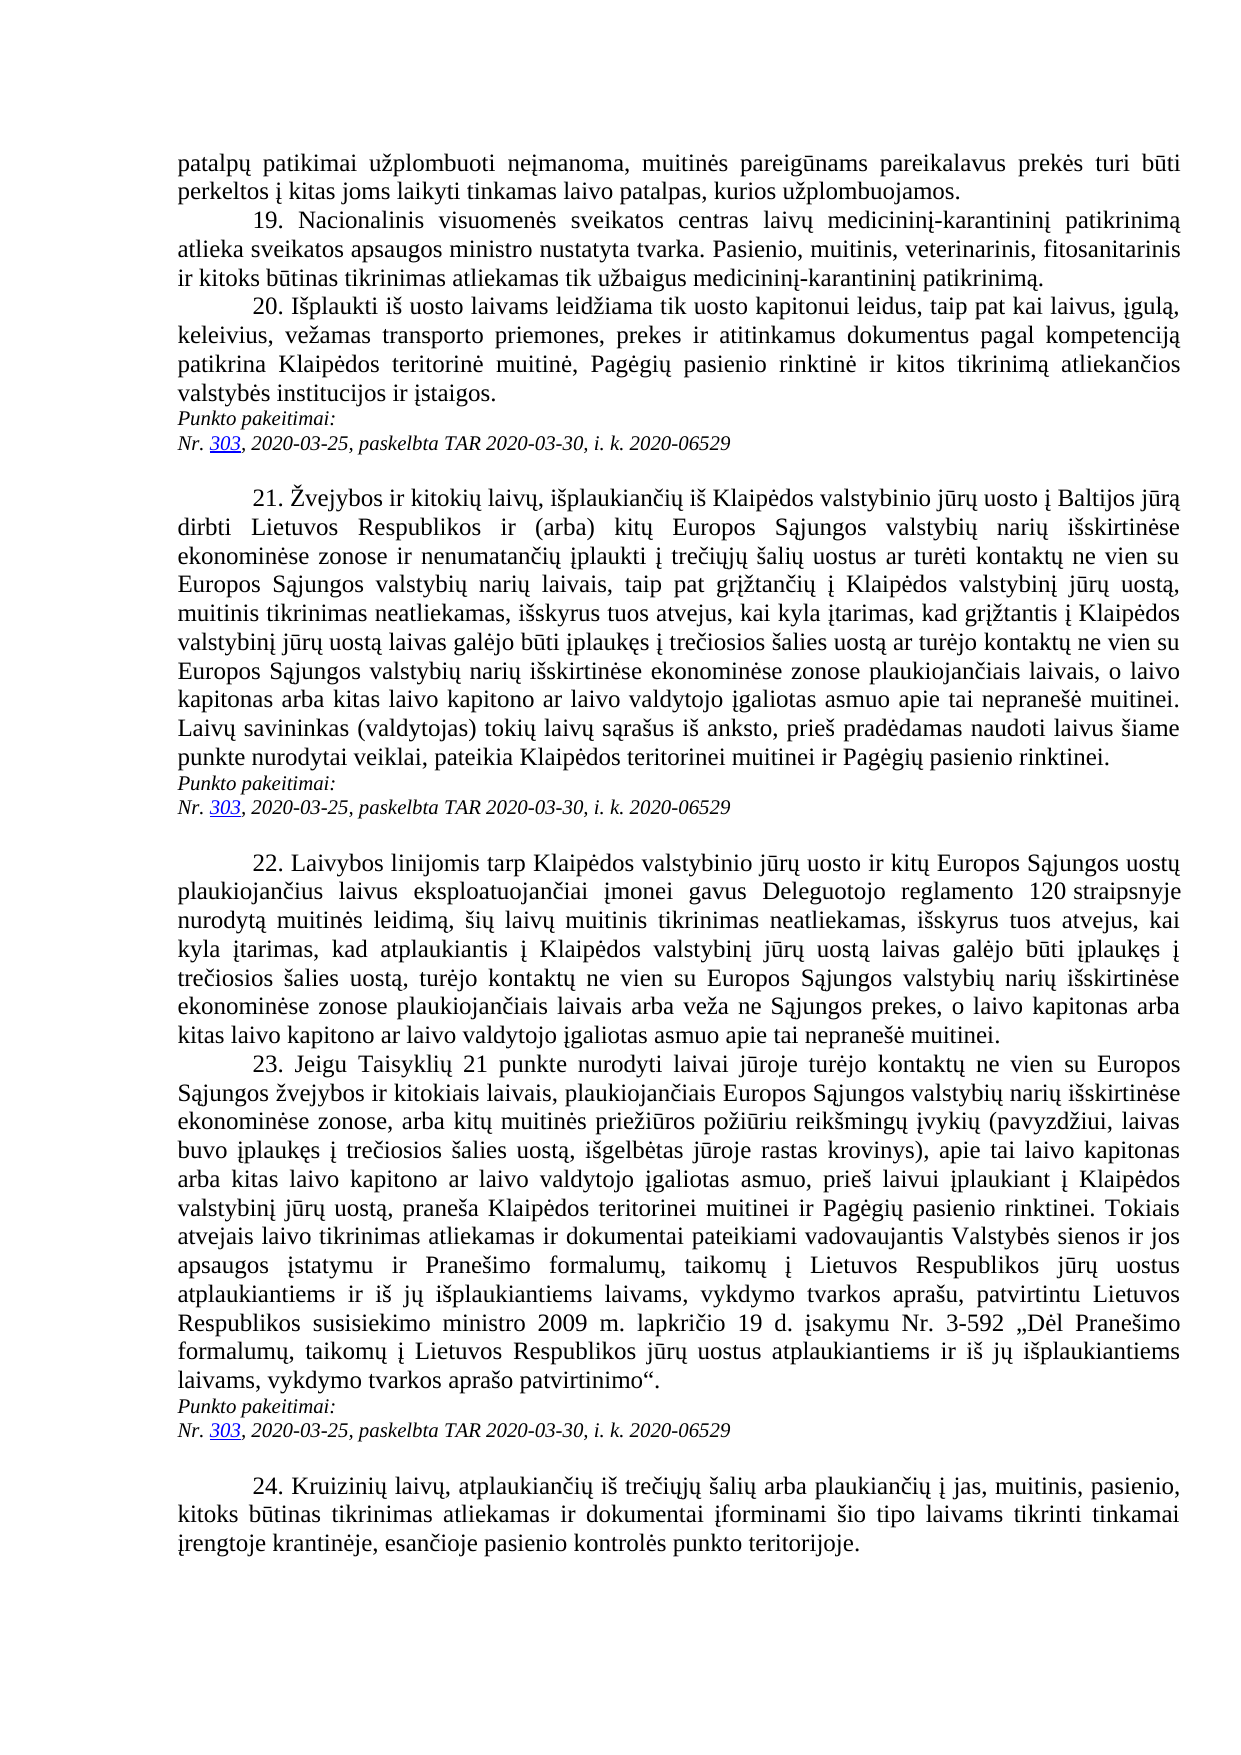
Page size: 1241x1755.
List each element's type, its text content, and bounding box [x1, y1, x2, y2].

text patalpų patikimai užplombuoti neįmanoma, muitinės pareigūnams pareikalavus prekės turi būti perkeltos į kitas joms laikyti tinkamas laivo patalpas, kurios užplombuojamos. [177, 148, 1181, 205]
text 23. Jeigu Taisyklių 21 punkte nurodyti laivai jūroje turėjo kontaktų ne vien su Europos Sąjungos žvejybos ir kitokiais laivais, plaukiojančiais Europos Sąjungos valstybių narių išskirtinėse ekonominėse zonose, arba kitų muitinės priežiūros požiūriu reikšmingų įvykių (pavyzdžiui, laivas buvo įplaukęs į trečiosios šalies uostą, išgelbėtas jūroje rastas krovinys), apie tai laivo kapitonas arba kitas laivo kapitono ar laivo valdytojo įgaliotas asmuo, prieš laivui įplaukiant į Klaipėdos valstybinį jūrų uostą, praneša Klaipėdos teritorinei muitinei ir Pagėgių pasienio rinktinei. Tokiais atvejais laivo tikrinimas atliekamas ir dokumentai pateikiami vadovaujantis Valstybės sienos ir jos apsaugos įstatymu ir Pranešimo formalumų, taikomų į Lietuvos Respublikos jūrų uostus atplaukiantiems ir iš jų išplaukiantiems laivams, vykdymo tvarkos aprašu, patvirtintu Lietuvos Respublikos susisiekimo ministro 2009 m. lapkričio 19 d. įsakymu Nr. 3-592 „Dėl Pranešimo formalumų, taikomų į Lietuvos Respublikos jūrų uostus atplaukiantiems ir iš jų išplaukiantiems laivams, vykdymo tvarkos aprašo patvirtinimo“. [177, 1049, 1181, 1394]
text Nr. 303, 2020-03-25, paskelbta TAR 2020-03-30, i. k. 2020-06529 [177, 430, 1181, 454]
text Punkto pakeitimai: [177, 406, 1181, 430]
text 20. Išplaukti iš uosto laivams leidžiama tik uosto kapitonui leidus, taip pat kai laivus, įgulą, keleivius, vežamas transporto priemones, prekes ir atitinkamus dokumentus pagal kompetenciją patikrina Klaipėdos teritorinė muitinė, Pagėgių pasienio rinktinė ir kitos tikrinimą atliekančios valstybės institucijos ir įstaigos. [177, 291, 1181, 406]
text 24. Kruizinių laivų, atplaukiančių iš trečiųjų šalių arba plaukiančių į jas, muitinis, pasienio, kitoks būtinas tikrinimas atliekamas ir dokumentai įforminami šio tipo laivams tikrinti tinkamai įrengtoje krantinėje, esančioje pasienio kontrolės punkto teritorijoje. [177, 1471, 1181, 1557]
text Nr. 303, 2020-03-25, paskelbta TAR 2020-03-30, i. k. 2020-06529 [177, 795, 1181, 819]
text 21. Žvejybos ir kitokių laivų, išplaukiančių iš Klaipėdos valstybinio jūrų uosto į Baltijos jūrą dirbti Lietuvos Respublikos ir (arba) kitų Europos Sąjungos valstybių narių išskirtinėse ekonominėse zonose ir nenumatančių įplaukti į trečiųjų šalių uostus ar turėti kontaktų ne vien su Europos Sąjungos valstybių narių laivais, taip pat grįžtančių į Klaipėdos valstybinį jūrų uostą, muitinis tikrinimas neatliekamas, išskyrus tuos atvejus, kai kyla įtarimas, kad grįžtantis į Klaipėdos valstybinį jūrų uostą laivas galėjo būti įplaukęs į trečiosios šalies uostą ar turėjo kontaktų ne vien su Europos Sąjungos valstybių narių išskirtinėse ekonominėse zonose plaukiojančiais laivais, o laivo kapitonas arba kitas laivo kapitono ar laivo valdytojo įgaliotas asmuo apie tai nepranešė muitinei. Laivų savininkas (valdytojas) tokių laivų sąrašus iš anksto, prieš pradėdamas naudoti laivus šiame punkte nurodytai veiklai, pateikia Klaipėdos teritorinei muitinei ir Pagėgių pasienio rinktinei. [177, 483, 1181, 771]
text Punkto pakeitimai: [177, 1394, 1181, 1418]
text Punkto pakeitimai: [177, 771, 1181, 795]
text 19. Nacionalinis visuomenės sveikatos centras laivų medicininį-karantininį patikrinimą atlieka sveikatos apsaugos ministro nustatyta tvarka. Pasienio, muitinis, veterinarinis, fitosanitarinis ir kitoks būtinas tikrinimas atliekamas tik užbaigus medicininį-karantininį patikrinimą. [177, 205, 1181, 291]
text Nr. 303, 2020-03-25, paskelbta TAR 2020-03-30, i. k. 2020-06529 [177, 1418, 1181, 1442]
text 22. Laivybos linijomis tarp Klaipėdos valstybinio jūrų uosto ir kitų Europos Sąjungos uostų plaukiojančius laivus eksploatuojančiai įmonei gavus Deleguotojo reglamento 120 straipsnyje nurodytą muitinės leidimą, šių laivų muitinis tikrinimas neatliekamas, išskyrus tuos atvejus, kai kyla įtarimas, kad atplaukiantis į Klaipėdos valstybinį jūrų uostą laivas galėjo būti įplaukęs į trečiosios šalies uostą, turėjo kontaktų ne vien su Europos Sąjungos valstybių narių išskirtinėse ekonominėse zonose plaukiojančiais laivais arba veža ne Sąjungos prekes, o laivo kapitonas arba kitas laivo kapitono ar laivo valdytojo įgaliotas asmuo apie tai nepranešė muitinei. [177, 848, 1181, 1049]
